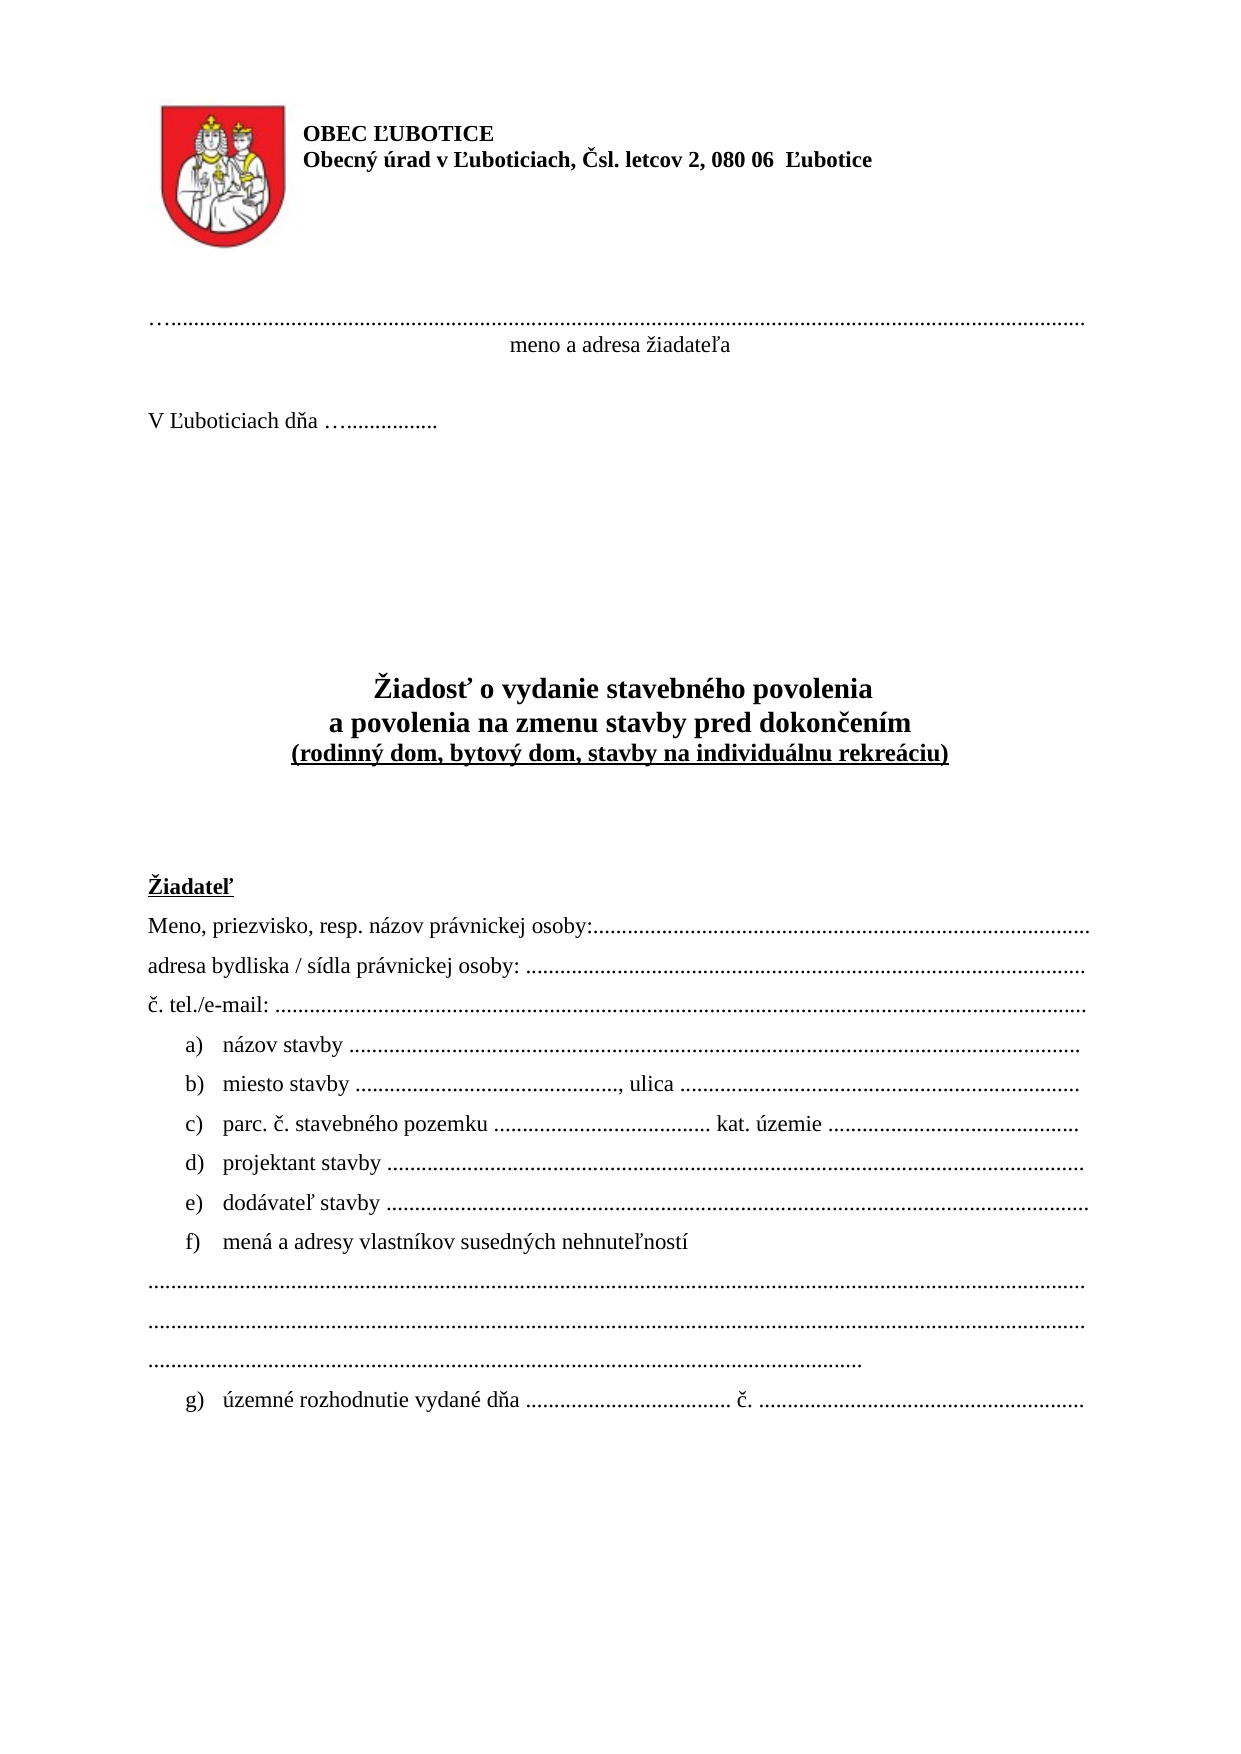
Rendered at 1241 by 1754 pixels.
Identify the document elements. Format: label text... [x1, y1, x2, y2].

list územné rozhodnutie vydané dňa .................................... č. ......................................................... [185, 1386, 1093, 1412]
text adresa bydliska / sídla právnickej osoby: .................................................................................................. [148, 952, 1093, 978]
text V Ľuboticiach dňa …................ [148, 408, 1093, 434]
text č. tel./e-mail: .............................................................................................................................................. [148, 991, 1093, 1017]
list projektant stavby .......................................................................................................................... [185, 1149, 1093, 1175]
list parc. č. stavebného pozemku ...................................... kat. územie ............................................ [185, 1109, 1093, 1136]
text Žiadosť o vydanie stavebného povolenia [148, 671, 1093, 705]
text (rodinný dom, bytový dom, stavby na individuálnu rekreáciu) [148, 738, 1093, 767]
text meno a adresa žiadateľa [148, 331, 1093, 357]
text OBEC ĽUBOTICE Obecný úrad v Ľuboticiach, Čsl. letcov 2, 080 06 Ľubotice [148, 94, 1093, 173]
list mená a adresy vlastníkov susedných nehnuteľností [185, 1228, 1093, 1254]
text ..................................................................................................................................................................................................................................................................................................................................................................................................................................................................... [148, 1267, 1093, 1373]
list miesto stavby .............................................., ulica ...................................................................... [185, 1070, 1093, 1096]
list názov stavby ................................................................................................................................ [185, 1031, 1093, 1057]
text Žiadateľ [148, 873, 1093, 899]
text Meno, priezvisko, resp. názov právnickej osoby:....................................................................................... [148, 912, 1093, 938]
text a povolenia na zmenu stavby pred dokončením [148, 705, 1093, 738]
list dodávateľ stavby ........................................................................................................................... [185, 1188, 1093, 1215]
text …................................................................................................................................................................ [148, 304, 1093, 331]
